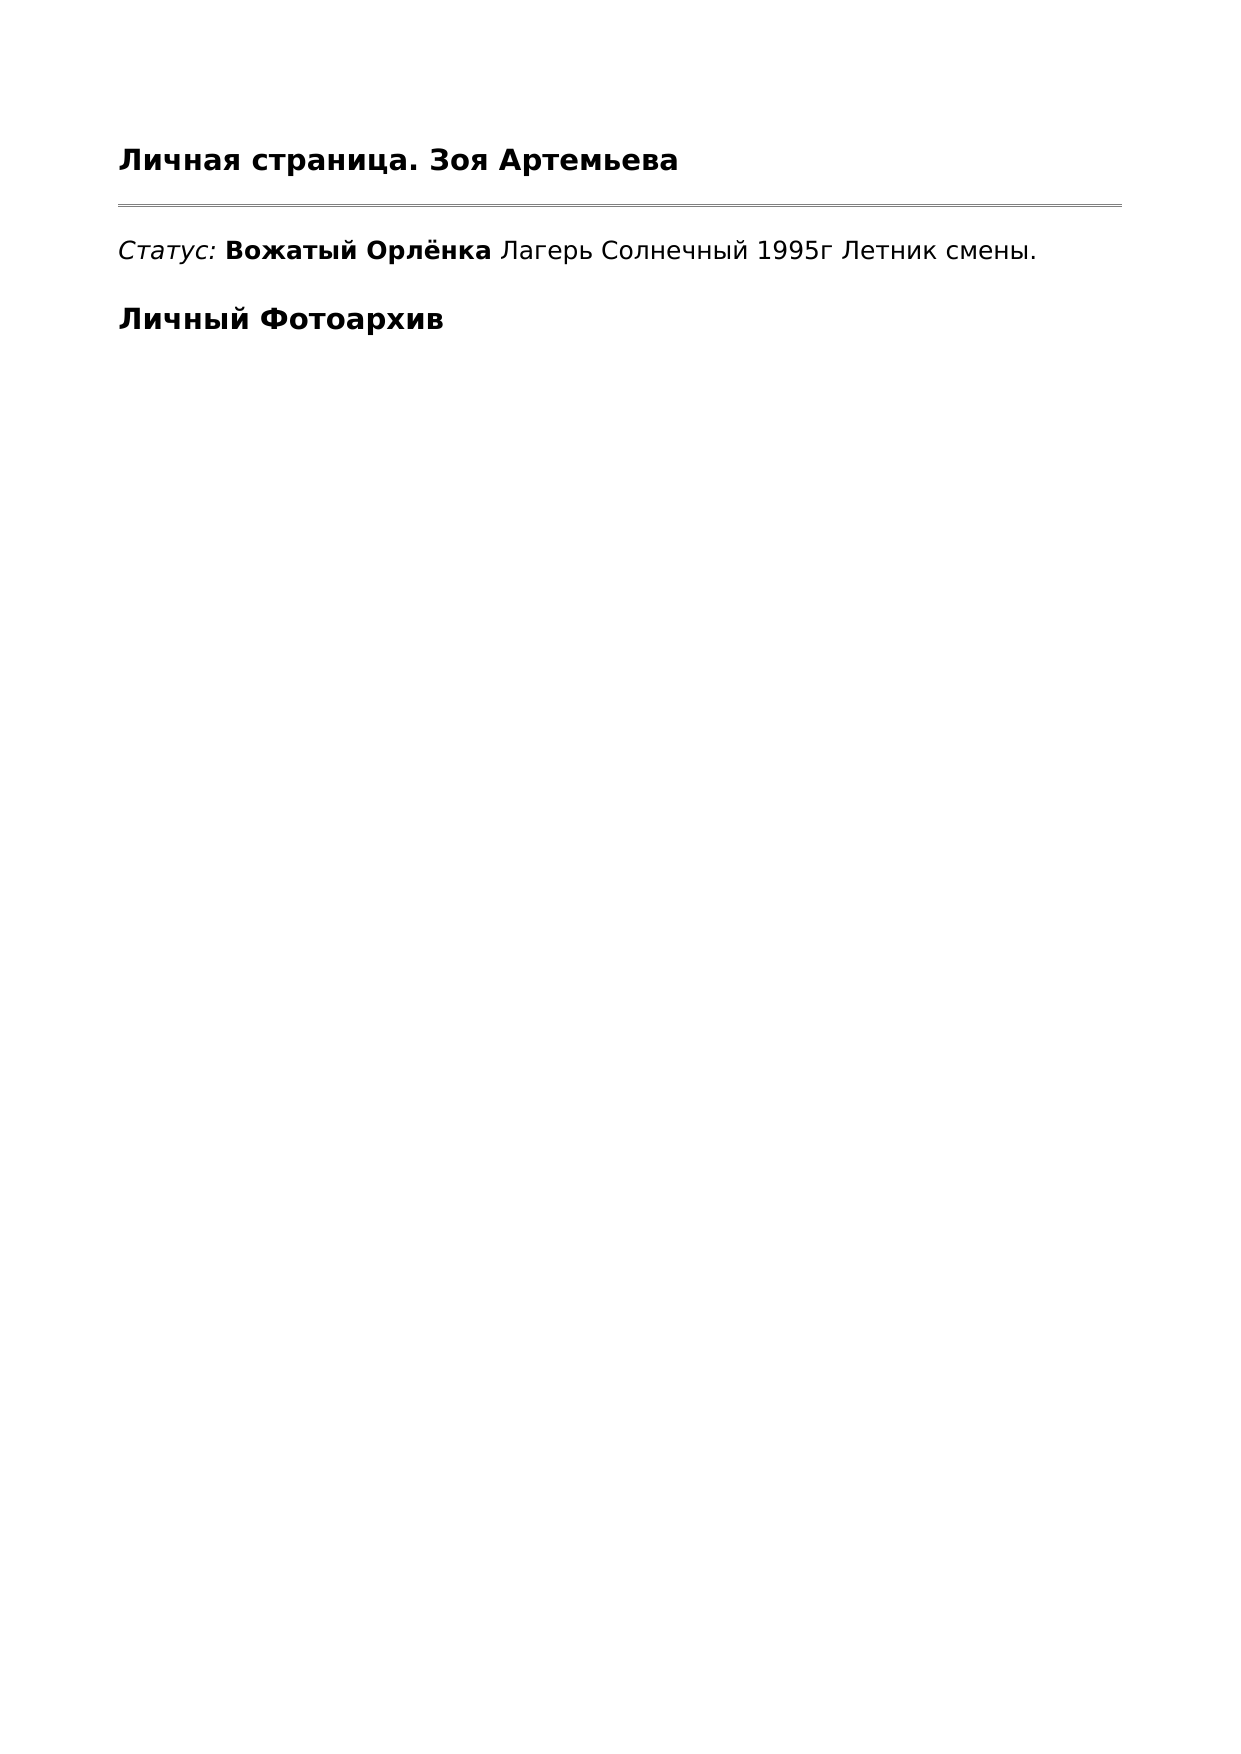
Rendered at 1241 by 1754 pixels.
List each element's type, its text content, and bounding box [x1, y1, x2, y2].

text Статус: Вожатый Орлёнка Лагерь Солнечный 1995г Летник смены. [118, 236, 1122, 265]
subtitle Личный Фотоархив [118, 303, 1122, 337]
subtitle Личная страница. Зоя Артемьева [118, 143, 1122, 177]
